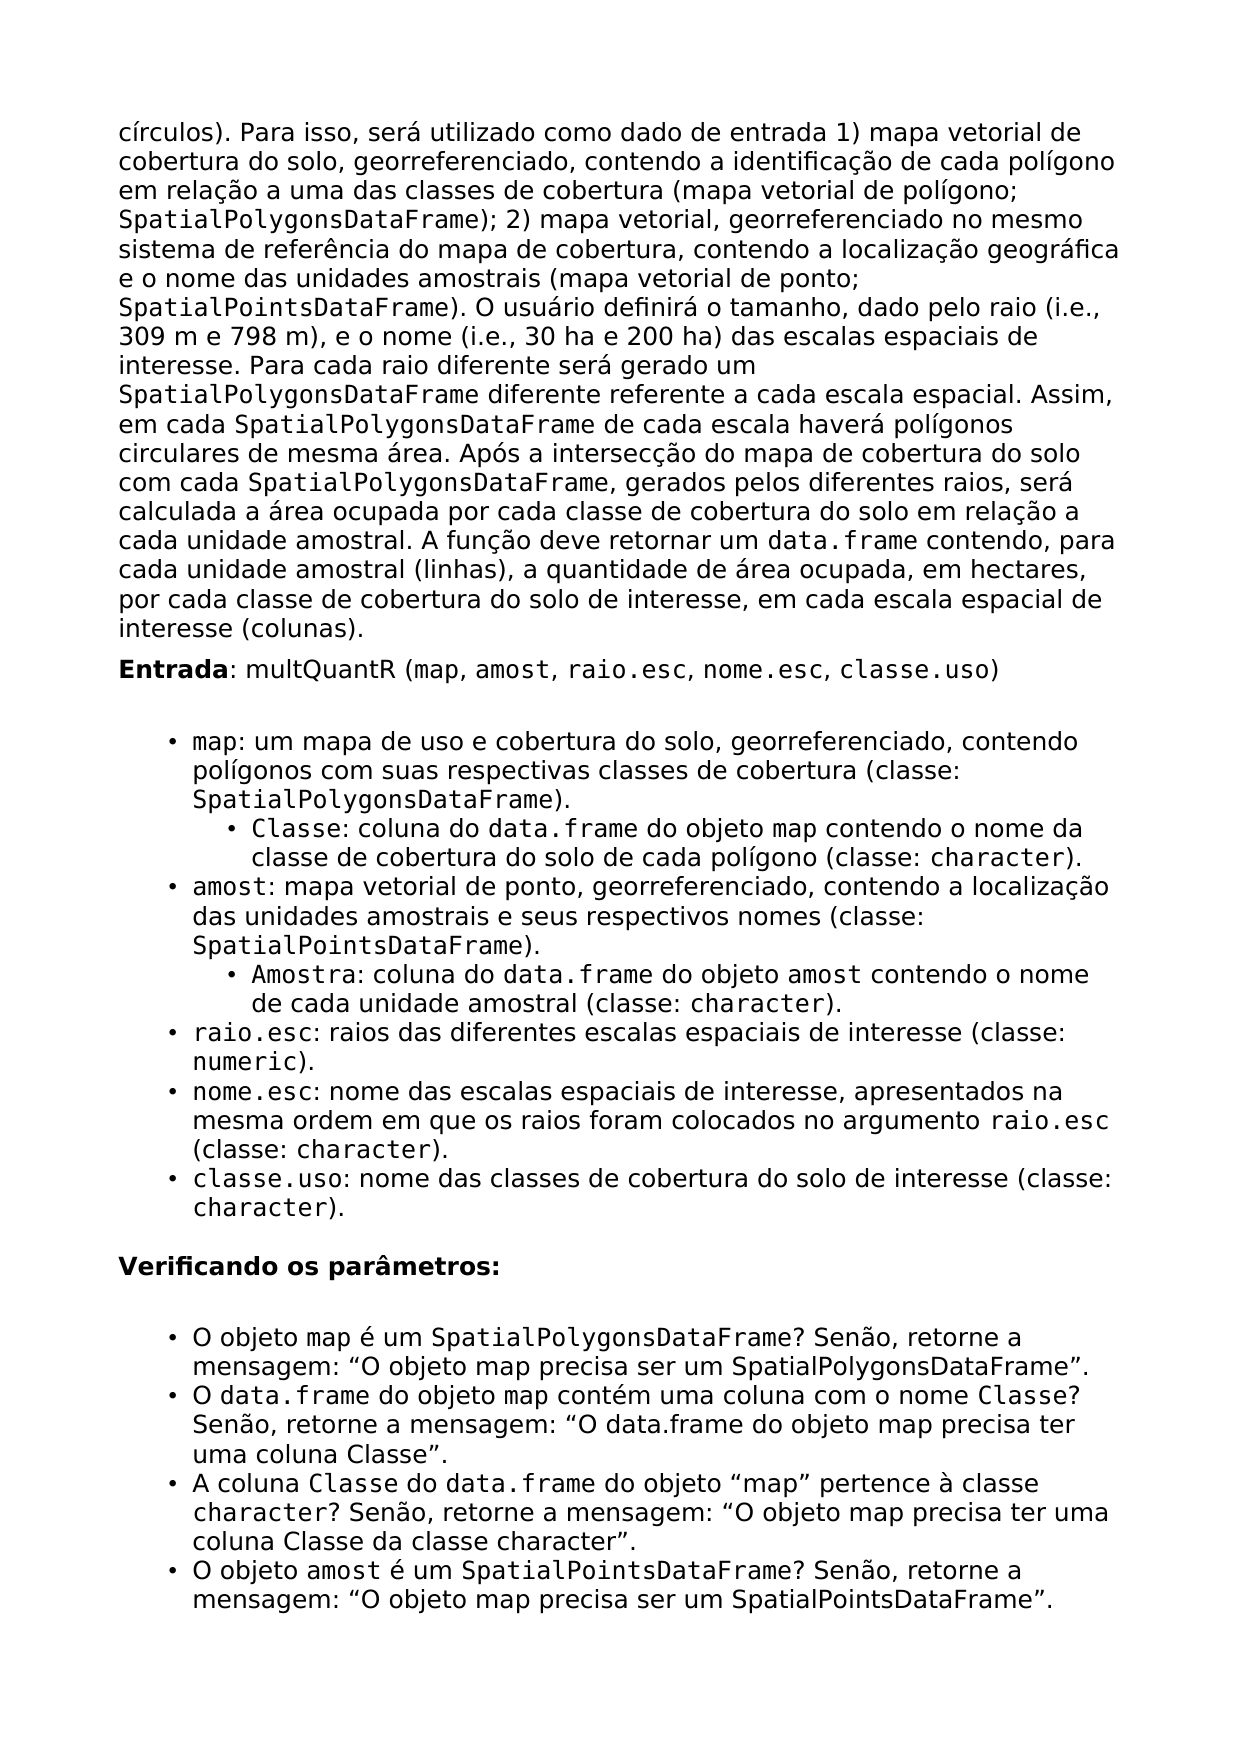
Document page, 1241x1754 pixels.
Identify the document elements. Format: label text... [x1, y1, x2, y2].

list Classe: coluna do data.frame do objeto map contendo o nome da classe de cobertura do solo de cada polígono (classe: character). [236, 814, 1122, 873]
list O objeto map é um SpatialPolygonsDataFrame? Senão, retorne a mensagem: “O objeto map precisa ser um SpatialPolygonsDataFrame”. [177, 1323, 1122, 1382]
list nome.esc: nome das escalas espaciais de interesse, apresentados na mesma ordem em que os raios foram colocados no argumento raio.esc (classe: character). [177, 1077, 1122, 1164]
text Verificando os parâmetros: [118, 1252, 1122, 1281]
list A coluna Classe do data.frame do objeto “map” pertence à classe character? Senão, retorne a mensagem: “O objeto map precisa ter uma coluna Classe da classe character”. [177, 1469, 1122, 1557]
list map: um mapa de uso e cobertura do solo, georreferenciado, contendo polígonos com suas respectivas classes de cobertura (classe: SpatialPolygonsDataFrame). [177, 727, 1122, 814]
text Entrada: multQuantR (map, amost, raio.esc, nome.esc, classe.uso) [118, 656, 1122, 685]
list Amostra: coluna do data.frame do objeto amost contendo o nome de cada unidade amostral (classe: character). [236, 960, 1122, 1018]
list amost: mapa vetorial de ponto, georreferenciado, contendo a localização das unidades amostrais e seus respectivos nomes (classe: SpatialPointsDataFrame). [177, 873, 1122, 960]
list classe.uso: nome das classes de cobertura do solo de interesse (classe: character). [177, 1164, 1122, 1223]
list raio.esc: raios das diferentes escalas espaciais de interesse (classe: numeric). [177, 1018, 1122, 1077]
list O objeto amost é um SpatialPointsDataFrame? Senão, retorne a mensagem: “O objeto map precisa ser um SpatialPointsDataFrame”. [177, 1557, 1122, 1615]
text círculos). Para isso, será utilizado como dado de entrada 1) mapa vetorial de cobertura do solo, georreferenciado, contendo a identificação de cada polígono em relação a uma das classes de cobertura (mapa vetorial de polígono; SpatialPolygonsDataFrame); 2) mapa vetorial, georreferenciado no mesmo sistema de referência do mapa de cobertura, contendo a localização geográfica e o nome das unidades amostrais (mapa vetorial de ponto; SpatialPointsDataFrame). O usuário definirá o tamanho, dado pelo raio (i.e., 309 m e 798 m), e o nome (i.e., 30 ha e 200 ha) das escalas espaciais de interesse. Para cada raio diferente será gerado um SpatialPolygonsDataFrame diferente referente a cada escala espacial. Assim, em cada SpatialPolygonsDataFrame de cada escala haverá polígonos circulares de mesma área. Após a intersecção do mapa de cobertura do solo com cada SpatialPolygonsDataFrame, gerados pelos diferentes raios, será calculada a área ocupada por cada classe de cobertura do solo em relação a cada unidade amostral. A função deve retornar um data.frame contendo, para cada unidade amostral (linhas), a quantidade de área ocupada, em hectares, por cada classe de cobertura do solo de interesse, em cada escala espacial de interesse (colunas). [118, 118, 1122, 643]
list O data.frame do objeto map contém uma coluna com o nome Classe? Senão, retorne a mensagem: “O data.frame do objeto map precisa ter uma coluna Classe”. [177, 1382, 1122, 1469]
